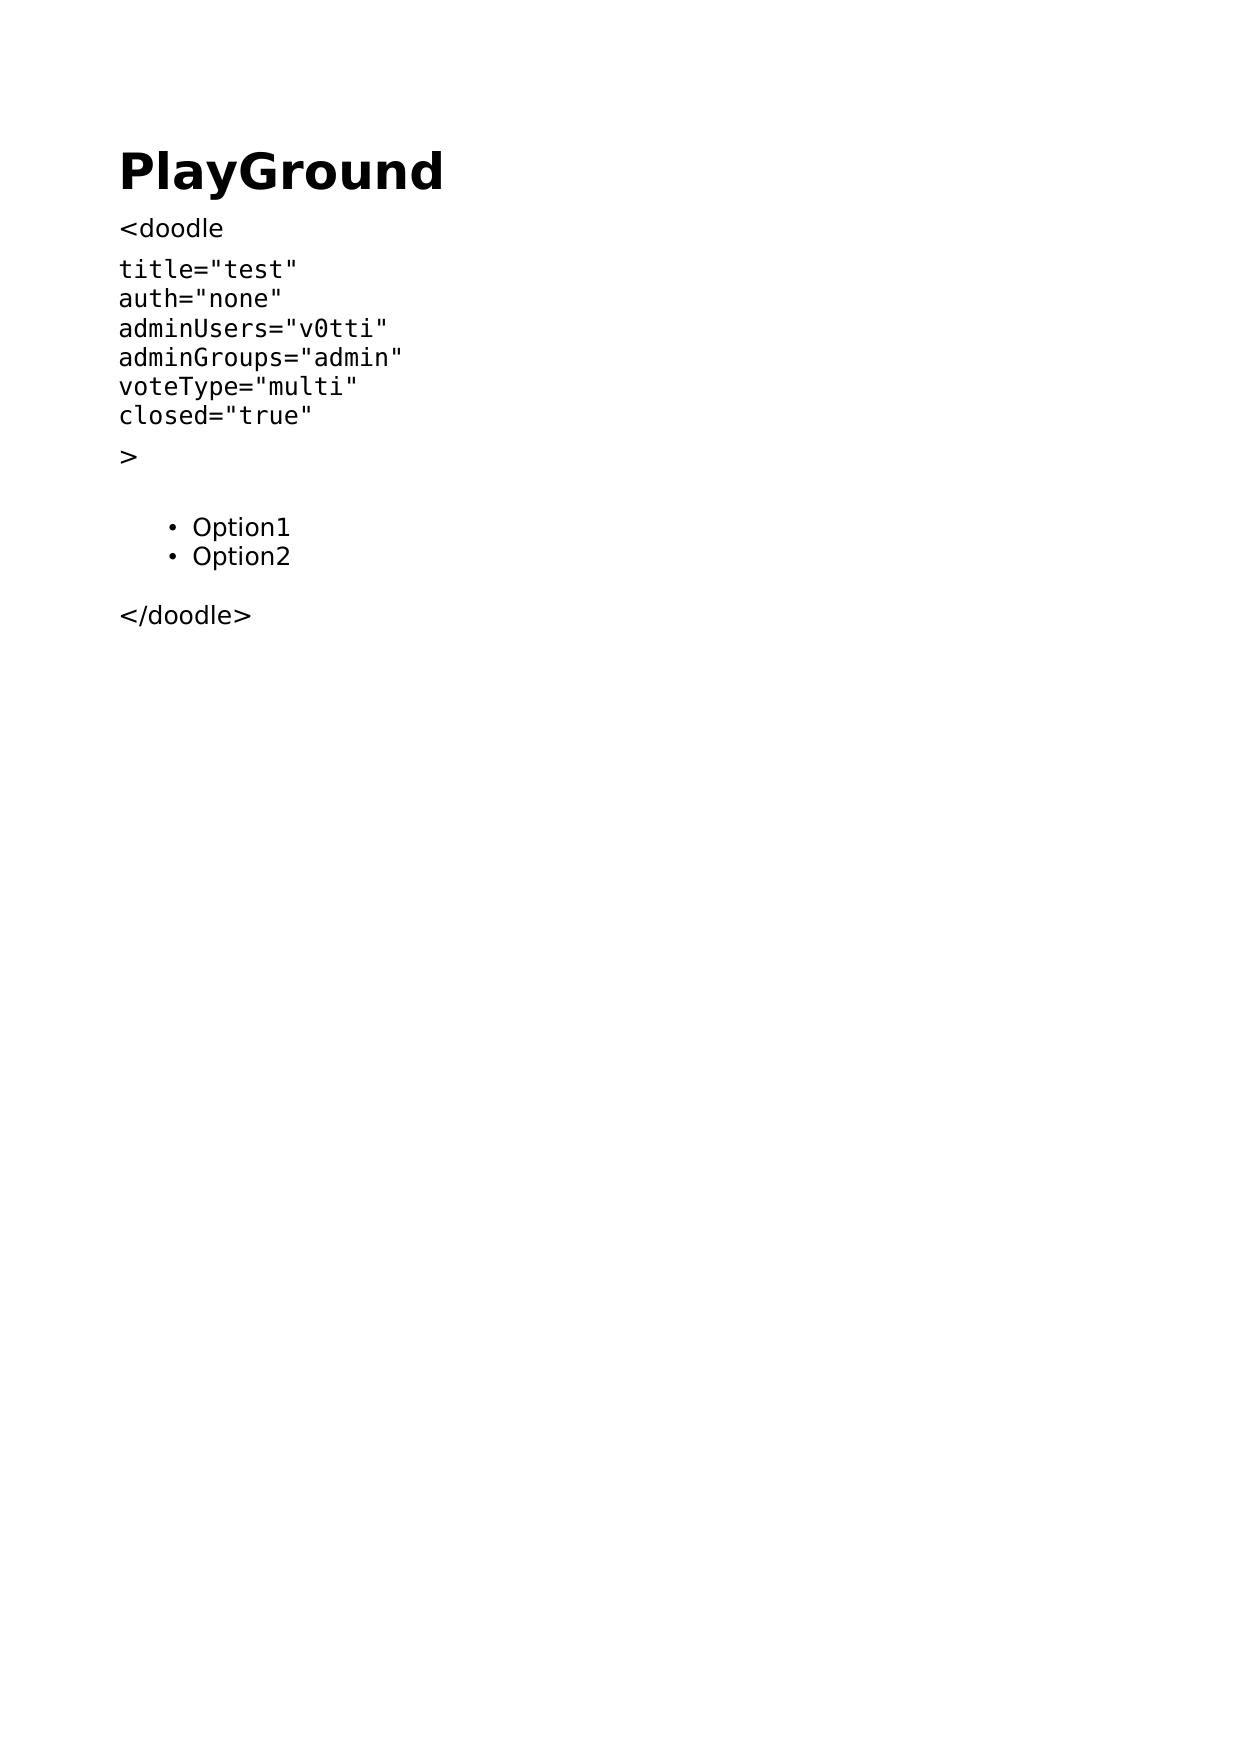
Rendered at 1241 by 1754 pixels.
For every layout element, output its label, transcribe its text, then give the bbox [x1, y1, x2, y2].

subtitle PlayGround [118, 143, 1122, 201]
text title="test" auth="none" adminUsers="v0tti" adminGroups="admin" voteType="multi" closed="true" [118, 256, 1122, 431]
text </doodle> [118, 601, 1122, 630]
text <doodle [118, 214, 1122, 243]
text > [118, 442, 1122, 471]
list Option2 [177, 543, 1122, 572]
list Option1 [177, 513, 1122, 543]
